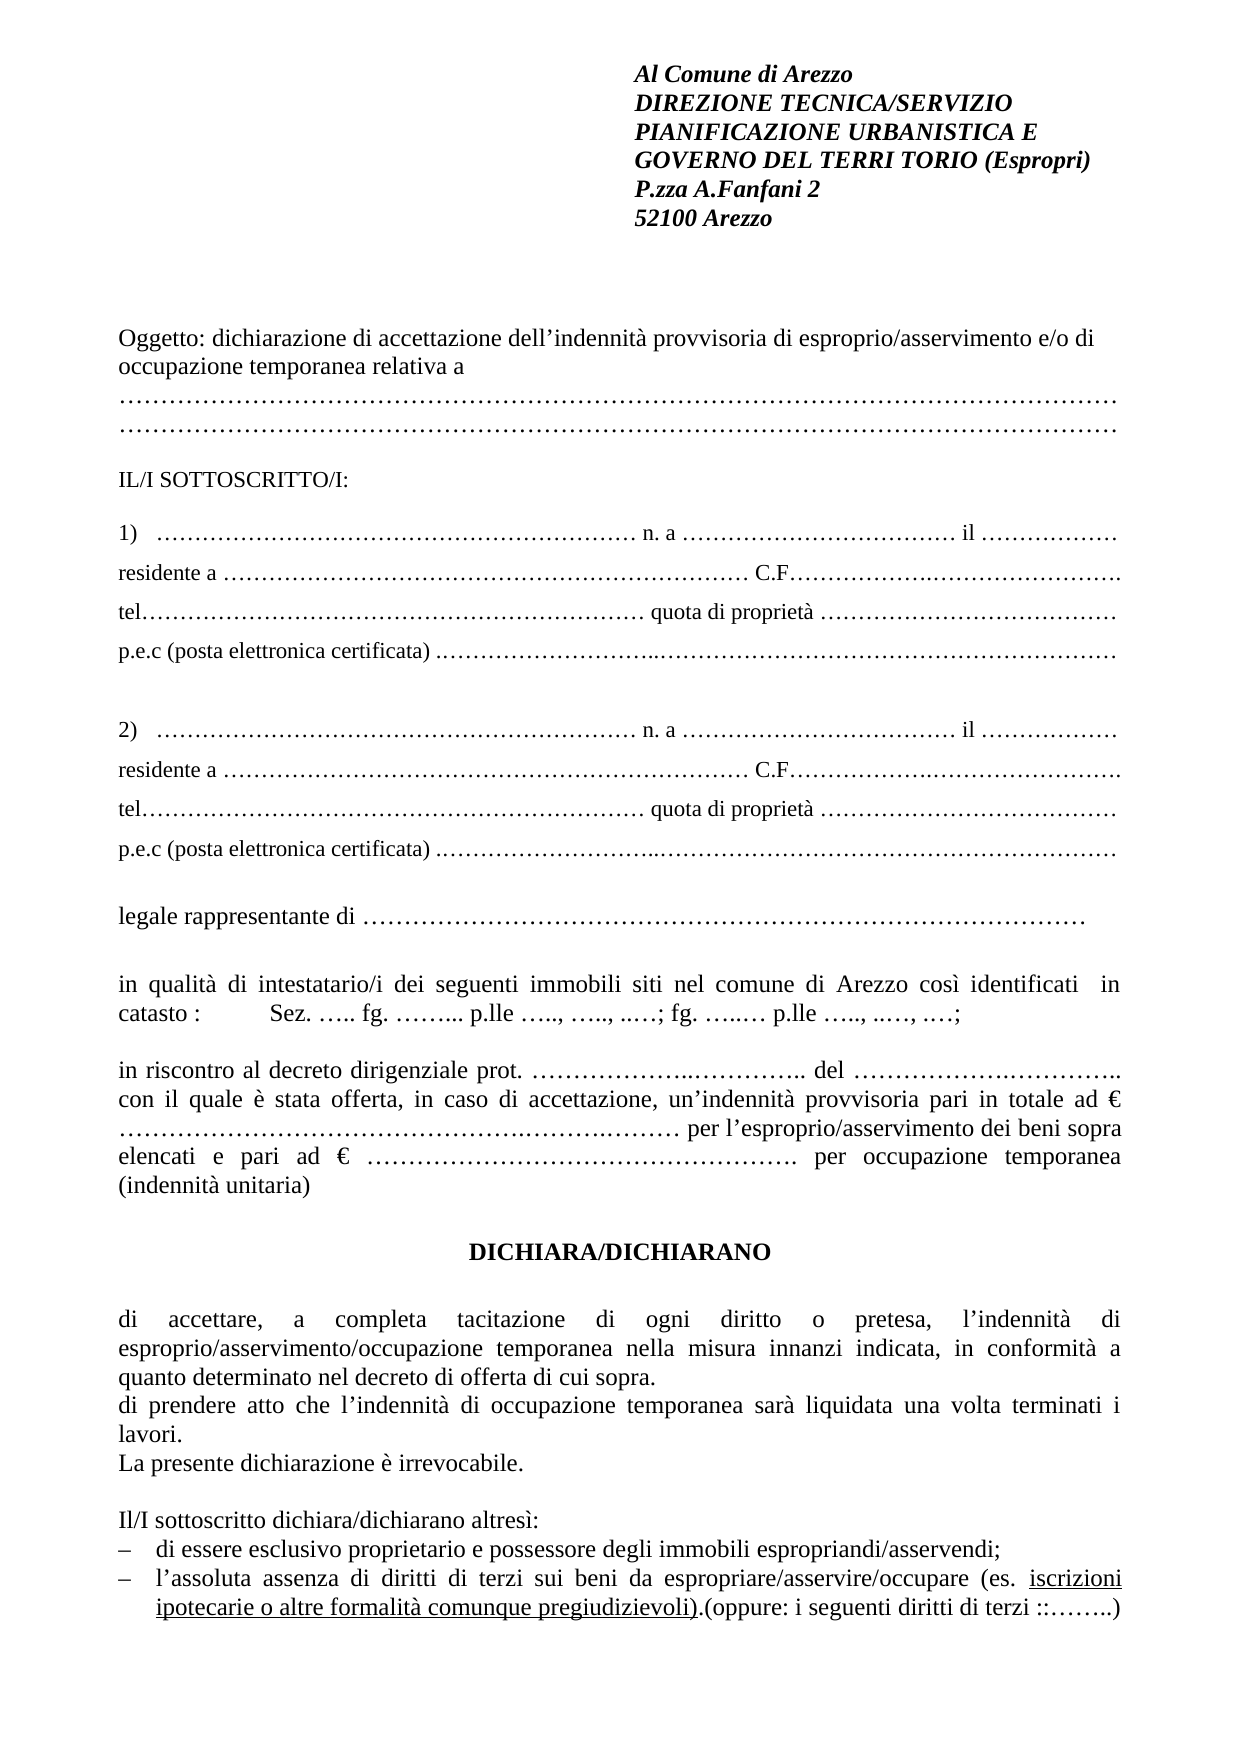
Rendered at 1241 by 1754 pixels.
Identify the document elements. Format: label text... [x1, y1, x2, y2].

text legale rappresentante di …………………………………………………………………………… [118, 901, 1122, 929]
list di essere esclusivo proprietario e possessore degli immobili espropriandi/asservendi; [118, 1534, 1122, 1563]
text residente a …………………………………………………………… C.F……………….……………………. [118, 756, 1122, 782]
list ……………………………………………………… n. a ……………………………… il ……………… [118, 519, 1122, 545]
text di accettare, a completa tacitazione di ogni diritto o pretesa, l’indennità di esproprio/asservimento/occupazione temporanea nella misura innanzi indicata, in conformità a quanto determinato nel decreto di offerta di cui sopra. [118, 1304, 1122, 1391]
text in riscontro al decreto dirigenziale prot. ………………..………….. del ……………….………….. con il quale è stata offerta, in caso di accettazione, un’indennità provvisoria pari in totale ad € ………………………………………….……….……… per l’esproprio/asservimento dei beni sopra elencati e pari ad € ……………………………………………. per occupazione temporanea (indennità unitaria) [118, 1055, 1122, 1199]
text IL/I SOTTOSCRITTO/I: [118, 466, 1122, 493]
text Al Comune di Arezzo [634, 59, 1122, 88]
text Il/I sottoscritto dichiara/dichiarano altresì: [118, 1506, 1122, 1534]
text di prendere atto che l’indennità di occupazione temporanea sarà liquidata una volta terminati i lavori. [118, 1391, 1122, 1448]
text p.e.c (posta elettronica certificata) .………………………..…………………………………………………… [118, 637, 1122, 664]
text 52100 Arezzo [634, 203, 1122, 232]
text La presente dichiarazione è irrevocabile. [118, 1448, 1122, 1477]
text Oggetto: dichiarazione di accettazione dell’indennità provvisoria di esproprio/asservimento e/o di occupazione temporanea relativa a ………………………………………………………………………………………………………… [118, 323, 1122, 409]
text in qualità di intestatario/i dei seguenti immobili siti nel comune di Arezzo così identificati in catasto : Sez. ….. fg. ……... p.lle ….., ….., ..…; fg. …..… p.lle ….., ..…, .…; [118, 969, 1122, 1026]
text p.e.c (posta elettronica certificata) .………………………..…………………………………………………… [118, 835, 1122, 861]
list l’assoluta assenza di diritti di terzi sui beni da espropriare/asservire/occupare (es. iscrizioni ipotecarie o altre formalità comunque pregiudizievoli).(oppure: i seguenti diritti di terzi ::……..) [118, 1563, 1122, 1621]
text tel………………………………………………………… quota di proprietà ………………………………… [118, 598, 1122, 624]
text P.zza A.Fanfani 2 [634, 174, 1122, 203]
list ……………………………………………………… n. a ……………………………… il ……………… [118, 716, 1122, 743]
text DIREZIONE TECNICA/SERVIZIO PIANIFICAZIONE URBANISTICA E GOVERNO DEL TERRI TORIO (Espropri) [634, 88, 1122, 174]
text ………………………………………………………………………………………………………… [118, 409, 1122, 438]
text residente a …………………………………………………………… C.F……………….……………………. [118, 558, 1122, 585]
text tel………………………………………………………… quota di proprietà ………………………………… [118, 795, 1122, 822]
text DICHIARA/DICHIARANO [118, 1237, 1122, 1266]
